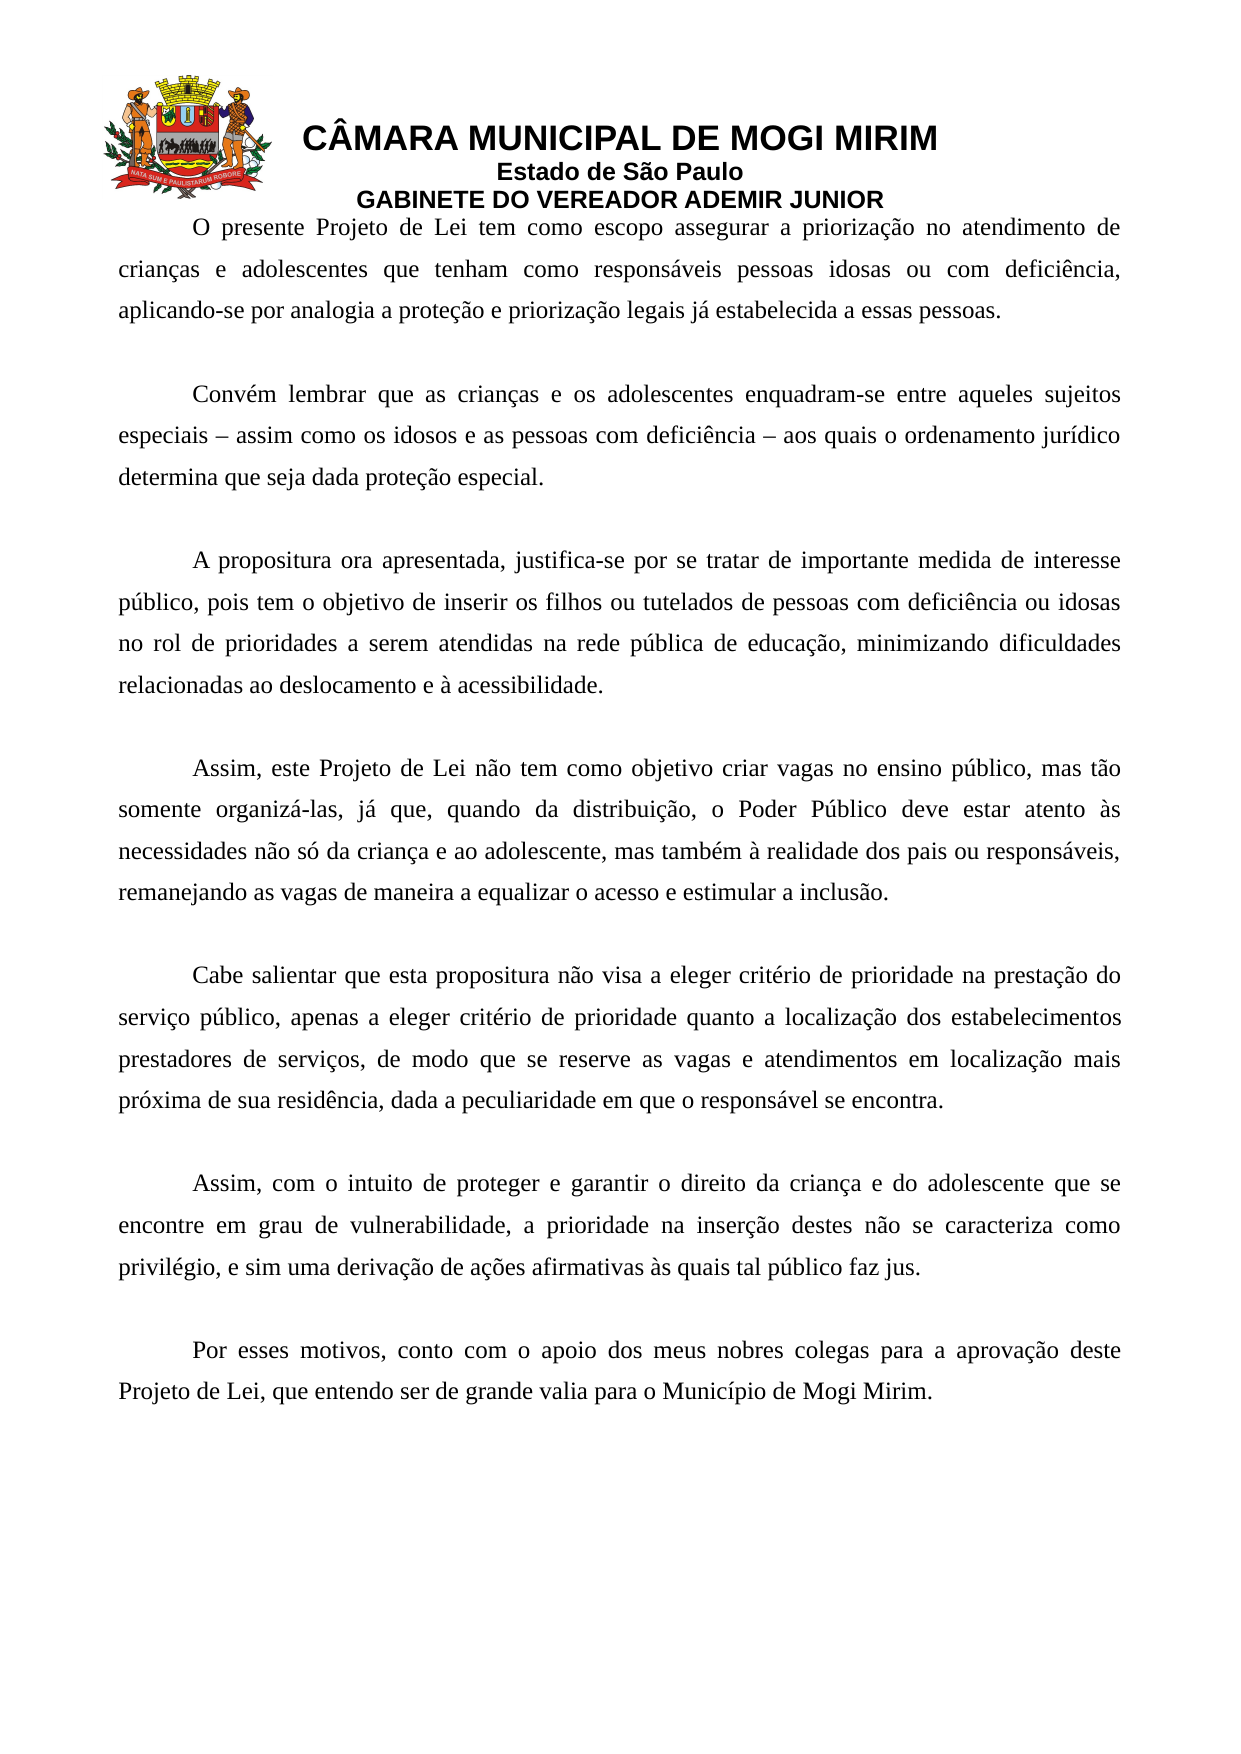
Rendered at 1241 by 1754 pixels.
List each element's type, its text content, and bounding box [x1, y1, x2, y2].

text Assim, com o intuito de proteger e garantir o direito da criança e do adolescente que se encontre em grau de vulnerabilidade, a prioridade na inserção destes não se caracteriza como privilégio, e sim uma derivação de ações afirmativas às quais tal público faz jus. [118, 1169, 1122, 1280]
text Convém lembrar que as crianças e os adolescentes enquadram-se entre aqueles sujeitos especiais – assim como os idosos e as pessoas com deficiência – aos quais o ordenamento jurídico determina que seja dada proteção especial. [118, 380, 1122, 491]
text Cabe salientar que esta propositura não visa a eleger critério de prioridade na prestação do serviço público, apenas a eleger critério de prioridade quanto a localização dos estabelecimentos prestadores de serviços, de modo que se reserve as vagas e atendimentos em localização mais próxima de sua residência, dada a peculiaridade em que o responsável se encontra. [118, 962, 1122, 1114]
text O presente Projeto de Lei tem como escopo assegurar a priorização no atendimento de crianças e adolescentes que tenham como responsáveis pessoas idosas ou com deficiência, aplicando-se por analogia a proteção e priorização legais já estabelecida a essas pessoas. [118, 213, 1122, 324]
text Por esses motivos, conto com o apoio dos meus nobres colegas para a aprovação deste Projeto de Lei, que entendo ser de grande valia para o Município de Mogi Mirim. [118, 1336, 1122, 1405]
text A propositura ora apresentada, justifica-se por se tratar de importante medida de interesse público, pois tem o objetivo de inserir os filhos ou tutelados de pessoas com deficiência ou idosas no rol de prioridades a serem atendidas na rede pública de educação, minimizando dificuldades relacionadas ao deslocamento e à acessibilidade. [118, 546, 1122, 698]
text Assim, este Projeto de Lei não tem como objetivo criar vagas no ensino público, mas tão somente organizá-las, já que, quando da distribuição, o Poder Público deve estar atento às necessidades não só da criança e ao adolescente, mas também à realidade dos pais ou responsáveis, remanejando as vagas de maneira a equalizar o acesso e estimular a inclusão. [118, 754, 1122, 906]
picture [102, 75, 273, 199]
